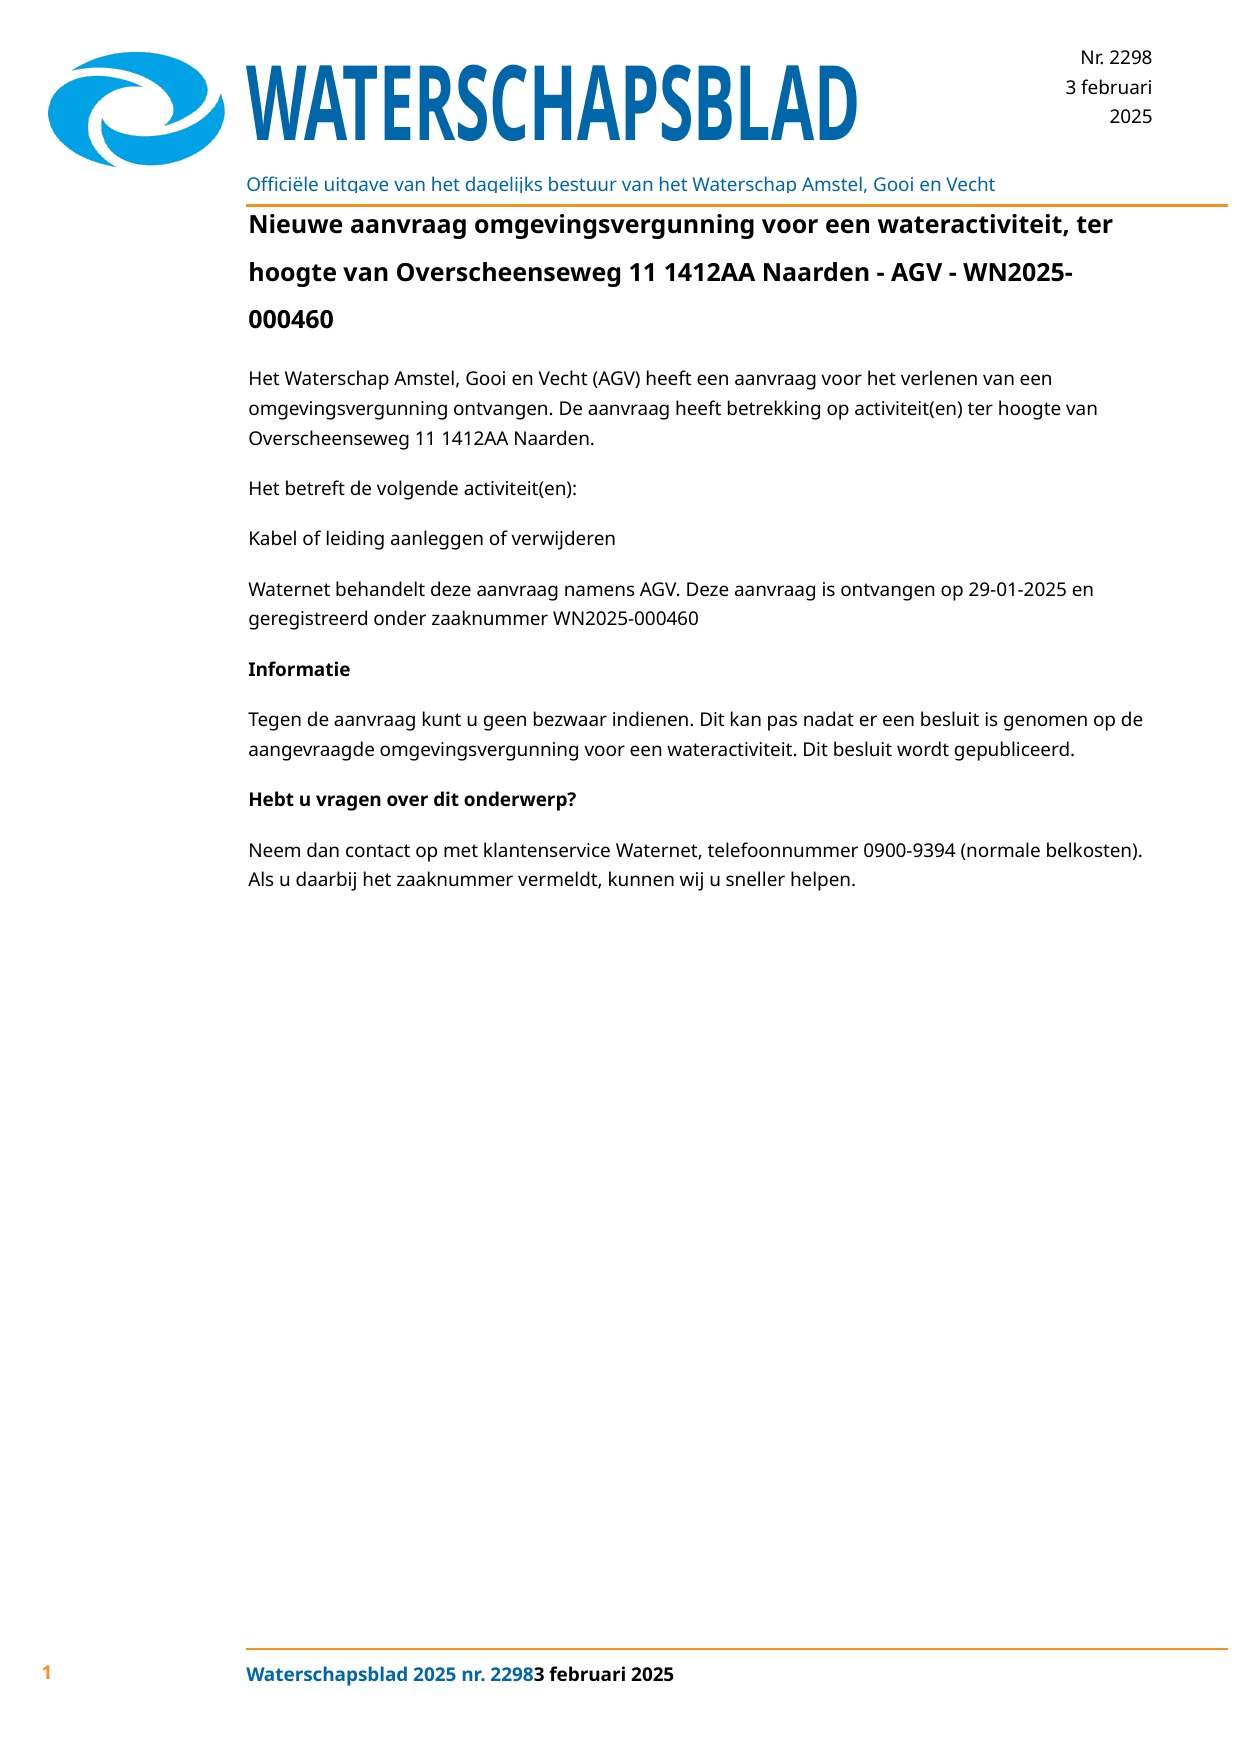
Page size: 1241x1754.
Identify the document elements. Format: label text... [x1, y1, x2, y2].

picture [41, 47, 231, 172]
text Hebt u vragen over dit onderwerp? [248, 786, 1152, 812]
text Kabel of leiding aanleggen of verwijderen [248, 526, 1152, 551]
text Tegen de aanvraag kunt u geen bezwaar indienen. Dit kan pas nadat er een besluit is genomen op de aangevraagde omgevingsvergunning voor een wateractiviteit. Dit besluit wordt gepubliceerd. [248, 706, 1152, 762]
text Het Waterschap Amstel, Gooi en Vecht (AGV) heeft een aanvraag voor het verlenen van een omgevingsvergunning ontvangen. De aanvraag heeft betrekking op activiteit(en) ter hoogte van Overscheenseweg 11 1412AA Naarden. [248, 366, 1152, 450]
text Neem dan contact op met klantenservice Waternet, telefoonnummer 0900-9394 (normale belkosten). Als u daarbij het zaaknummer vermeldt, kunnen wij u sneller helpen. [248, 837, 1152, 892]
text Waternet behandelt deze aanvraag namens AGV. Deze aanvraag is ontvangen op 29-01-2025 en geregistreerd onder zaaknummer WN2025-000460 [248, 576, 1152, 631]
text Informatie [248, 656, 1152, 682]
text Het betreft de volgende activiteit(en): [248, 475, 1152, 501]
text Nieuwe aanvraag omgevingsvergunning voor een wateractiviteit, ter hoogte van Overscheenseweg 11 1412AA Naarden - AGV - WN2025-000460 [248, 207, 1152, 336]
